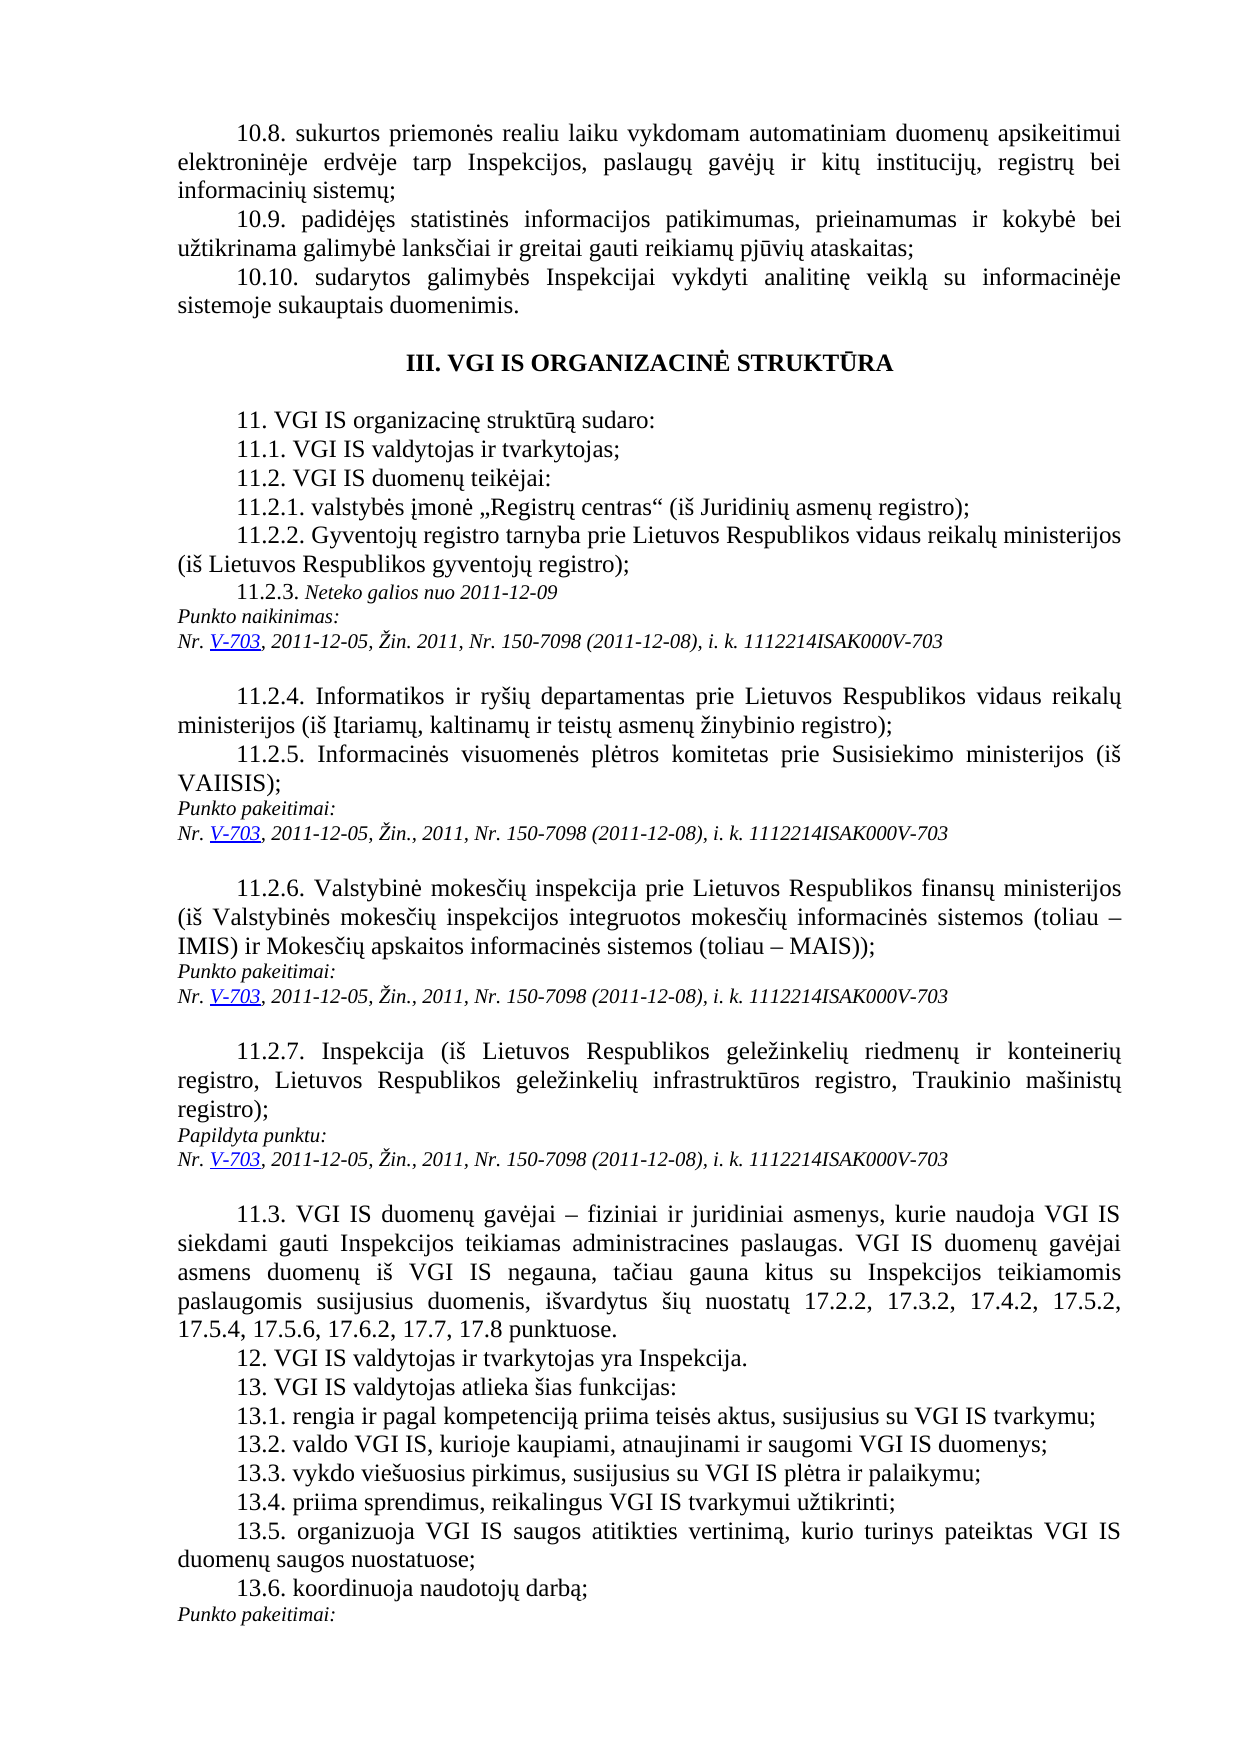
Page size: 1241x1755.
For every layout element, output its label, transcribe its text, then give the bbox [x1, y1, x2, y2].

text Papildyta punktu: [177, 1123, 1122, 1147]
text 11. VGI IS organizacinę struktūrą sudaro: [177, 406, 1122, 434]
text 11.2.7. Inspekcija (iš Lietuvos Respublikos geležinkelių riedmenų ir konteinerių registro, Lietuvos Respublikos geležinkelių infrastruktūros registro, Traukinio mašinistų registro); [177, 1036, 1122, 1123]
text 13.1. rengia ir pagal kompetenciją priima teisės aktus, susijusius su VGI IS tvarkymu; [177, 1401, 1122, 1429]
text 11.2.5. Informacinės visuomenės plėtros komitetas prie Susisiekimo ministerijos (iš VAIISIS); [177, 739, 1122, 796]
text 11.2.1. valstybės įmonė „Registrų centras“ (iš Juridinių asmenų registro); [177, 492, 1122, 521]
text 11.2.6. Valstybinė mokesčių inspekcija prie Lietuvos Respublikos finansų ministerijos (iš Valstybinės mokesčių inspekcijos integruotos mokesčių informacinės sistemos (toliau – IMIS) ir Mokesčių apskaitos informacinės sistemos (toliau – MAIS)); [177, 873, 1122, 959]
text 11.2.3. Neteko galios nuo 2011-12-09 [177, 578, 1122, 604]
text Punkto pakeitimai: [177, 959, 1122, 983]
text 11.2. VGI IS duomenų teikėjai: [177, 463, 1122, 492]
text Nr. V-703, 2011-12-05, Žin., 2011, Nr. 150-7098 (2011-12-08), i. k. 1112214ISAK000V-703 [177, 983, 1122, 1008]
text Punkto pakeitimai: [177, 796, 1122, 820]
text Punkto naikinimas: [177, 604, 1122, 628]
text Nr. V-703, 2011-12-05, Žin., 2011, Nr. 150-7098 (2011-12-08), i. k. 1112214ISAK000V-703 [177, 820, 1122, 844]
text 13.4. priima sprendimus, reikalingus VGI IS tvarkymui užtikrinti; [177, 1487, 1122, 1516]
text 11.2.4. Informatikos ir ryšių departamentas prie Lietuvos Respublikos vidaus reikalų ministerijos (iš Įtariamų, kaltinamų ir teistų asmenų žinybinio registro); [177, 681, 1122, 739]
text 11.2.2. Gyventojų registro tarnyba prie Lietuvos Respublikos vidaus reikalų ministerijos (iš Lietuvos Respublikos gyventojų registro); [177, 521, 1122, 578]
text 13.2. valdo VGI IS, kurioje kaupiami, atnaujinami ir saugomi VGI IS duomenys; [177, 1429, 1122, 1458]
text Punkto pakeitimai: [177, 1602, 1122, 1626]
text Nr. V-703, 2011-12-05, Žin. 2011, Nr. 150-7098 (2011-12-08), i. k. 1112214ISAK000V-703 [177, 628, 1122, 653]
text 12. VGI IS valdytojas ir tvarkytojas yra Inspekcija. [177, 1343, 1122, 1372]
text Nr. V-703, 2011-12-05, Žin., 2011, Nr. 150-7098 (2011-12-08), i. k. 1112214ISAK000V-703 [177, 1147, 1122, 1171]
text III. VGI IS ORGANIZACINĖ STRUKTŪRA [177, 348, 1122, 377]
text 10.9. padidėjęs statistinės informacijos patikimumas, prieinamumas ir kokybė bei užtikrinama galimybė lanksčiai ir greitai gauti reikiamų pjūvių ataskaitas; [177, 204, 1122, 262]
text 10.8. sukurtos priemonės realiu laiku vykdomam automatiniam duomenų apsikeitimui elektroninėje erdvėje tarp Inspekcijos, paslaugų gavėjų ir kitų institucijų, registrų bei informacinių sistemų; [177, 118, 1122, 204]
text 11.3. VGI IS duomenų gavėjai – fiziniai ir juridiniai asmenys, kurie naudoja VGI IS siekdami gauti Inspekcijos teikiamas administracines paslaugas. VGI IS duomenų gavėjai asmens duomenų iš VGI IS negauna, tačiau gauna kitus su Inspekcijos teikiamomis paslaugomis susijusius duomenis, išvardytus šių nuostatų 17.2.2, 17.3.2, 17.4.2, 17.5.2, 17.5.4, 17.5.6, 17.6.2, 17.7, 17.8 punktuose. [177, 1199, 1122, 1343]
text 10.10. sudarytos galimybės Inspekcijai vykdyti analitinę veiklą su informacinėje sistemoje sukauptais duomenimis. [177, 262, 1122, 319]
text 13.3. vykdo viešuosius pirkimus, susijusius su VGI IS plėtra ir palaikymu; [177, 1458, 1122, 1487]
text 13.6. koordinuoja naudotojų darbą; [177, 1573, 1122, 1602]
text 13. VGI IS valdytojas atlieka šias funkcijas: [177, 1372, 1122, 1401]
text 11.1. VGI IS valdytojas ir tvarkytojas; [177, 434, 1122, 463]
text 13.5. organizuoja VGI IS saugos atitikties vertinimą, kurio turinys pateiktas VGI IS duomenų saugos nuostatuose; [177, 1516, 1122, 1573]
